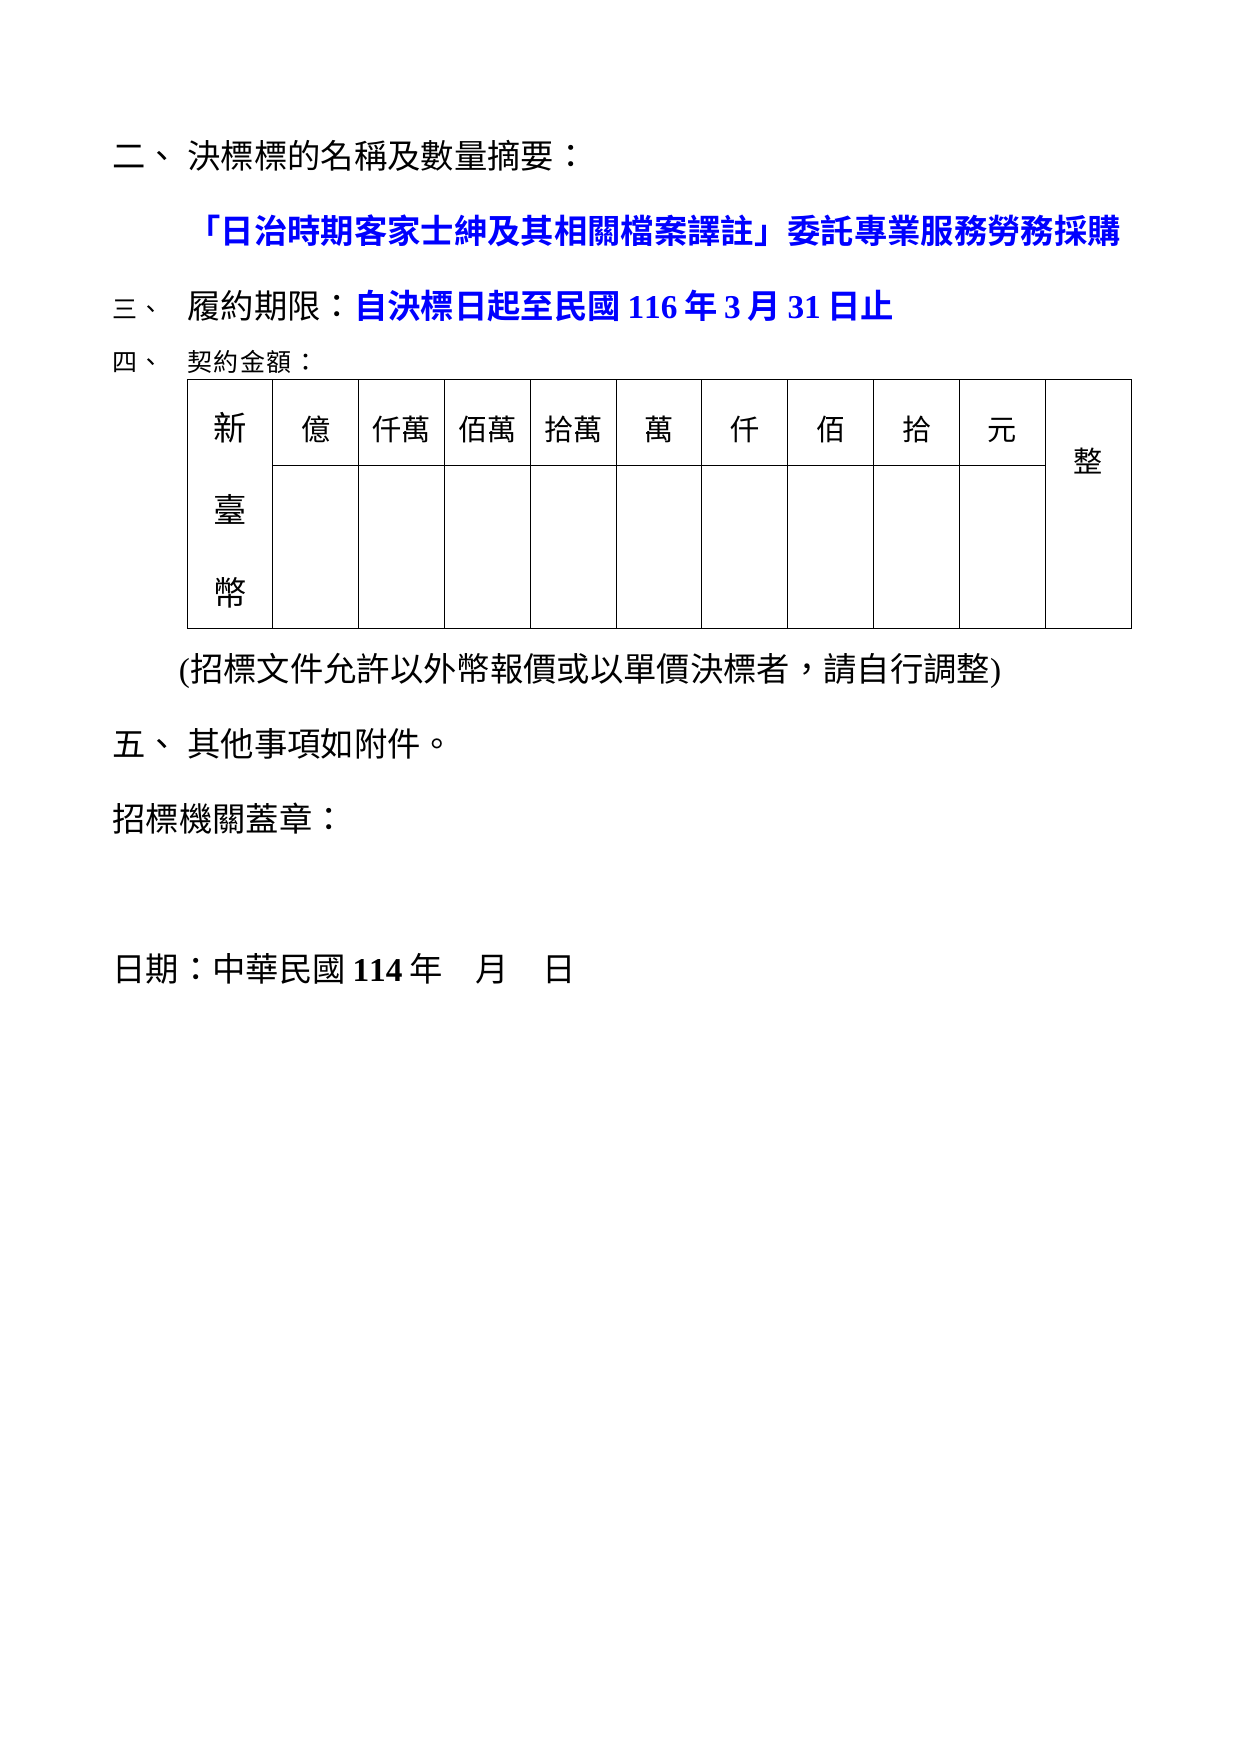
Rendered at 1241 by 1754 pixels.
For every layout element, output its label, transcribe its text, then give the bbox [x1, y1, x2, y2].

table_header 整 [1046, 380, 1131, 628]
table_header 拾 [874, 380, 959, 465]
table_header 仟 [702, 380, 787, 465]
table_header 佰 [788, 380, 873, 465]
table_cell [874, 466, 959, 628]
list 契約金額： [112, 342, 1162, 379]
text (招標文件允許以外幣報價或以單價決標者，請自行調整) [179, 629, 1162, 704]
text 「日治時期客家士紳及其相關檔案譯註」委託專業服務勞務採購 [187, 192, 1162, 267]
table_header 元 [960, 380, 1045, 465]
table_header 拾萬 [531, 380, 616, 465]
table_cell [273, 466, 358, 628]
table_header 萬 [617, 380, 701, 465]
text 招標機關蓋章： [112, 779, 1162, 854]
table_cell [531, 466, 616, 628]
table_cell [359, 466, 444, 628]
table_header 仟萬 [359, 380, 444, 465]
list 其他事項如附件。 [112, 704, 1162, 779]
text 日期：中華民國114年 月 日 [112, 929, 1162, 1004]
table_header 佰萬 [445, 380, 530, 465]
list 決標標的名稱及數量摘要： [112, 117, 1162, 192]
table_cell [788, 466, 873, 628]
table_cell [960, 466, 1045, 628]
table_header 新 臺 幣 [188, 380, 272, 628]
table_cell [445, 466, 530, 628]
table_cell [702, 466, 787, 628]
table_cell [617, 466, 701, 628]
table_header 億 [273, 380, 358, 465]
list 履約期限：自決標日起至民國116年3月31日止 [112, 267, 1162, 342]
